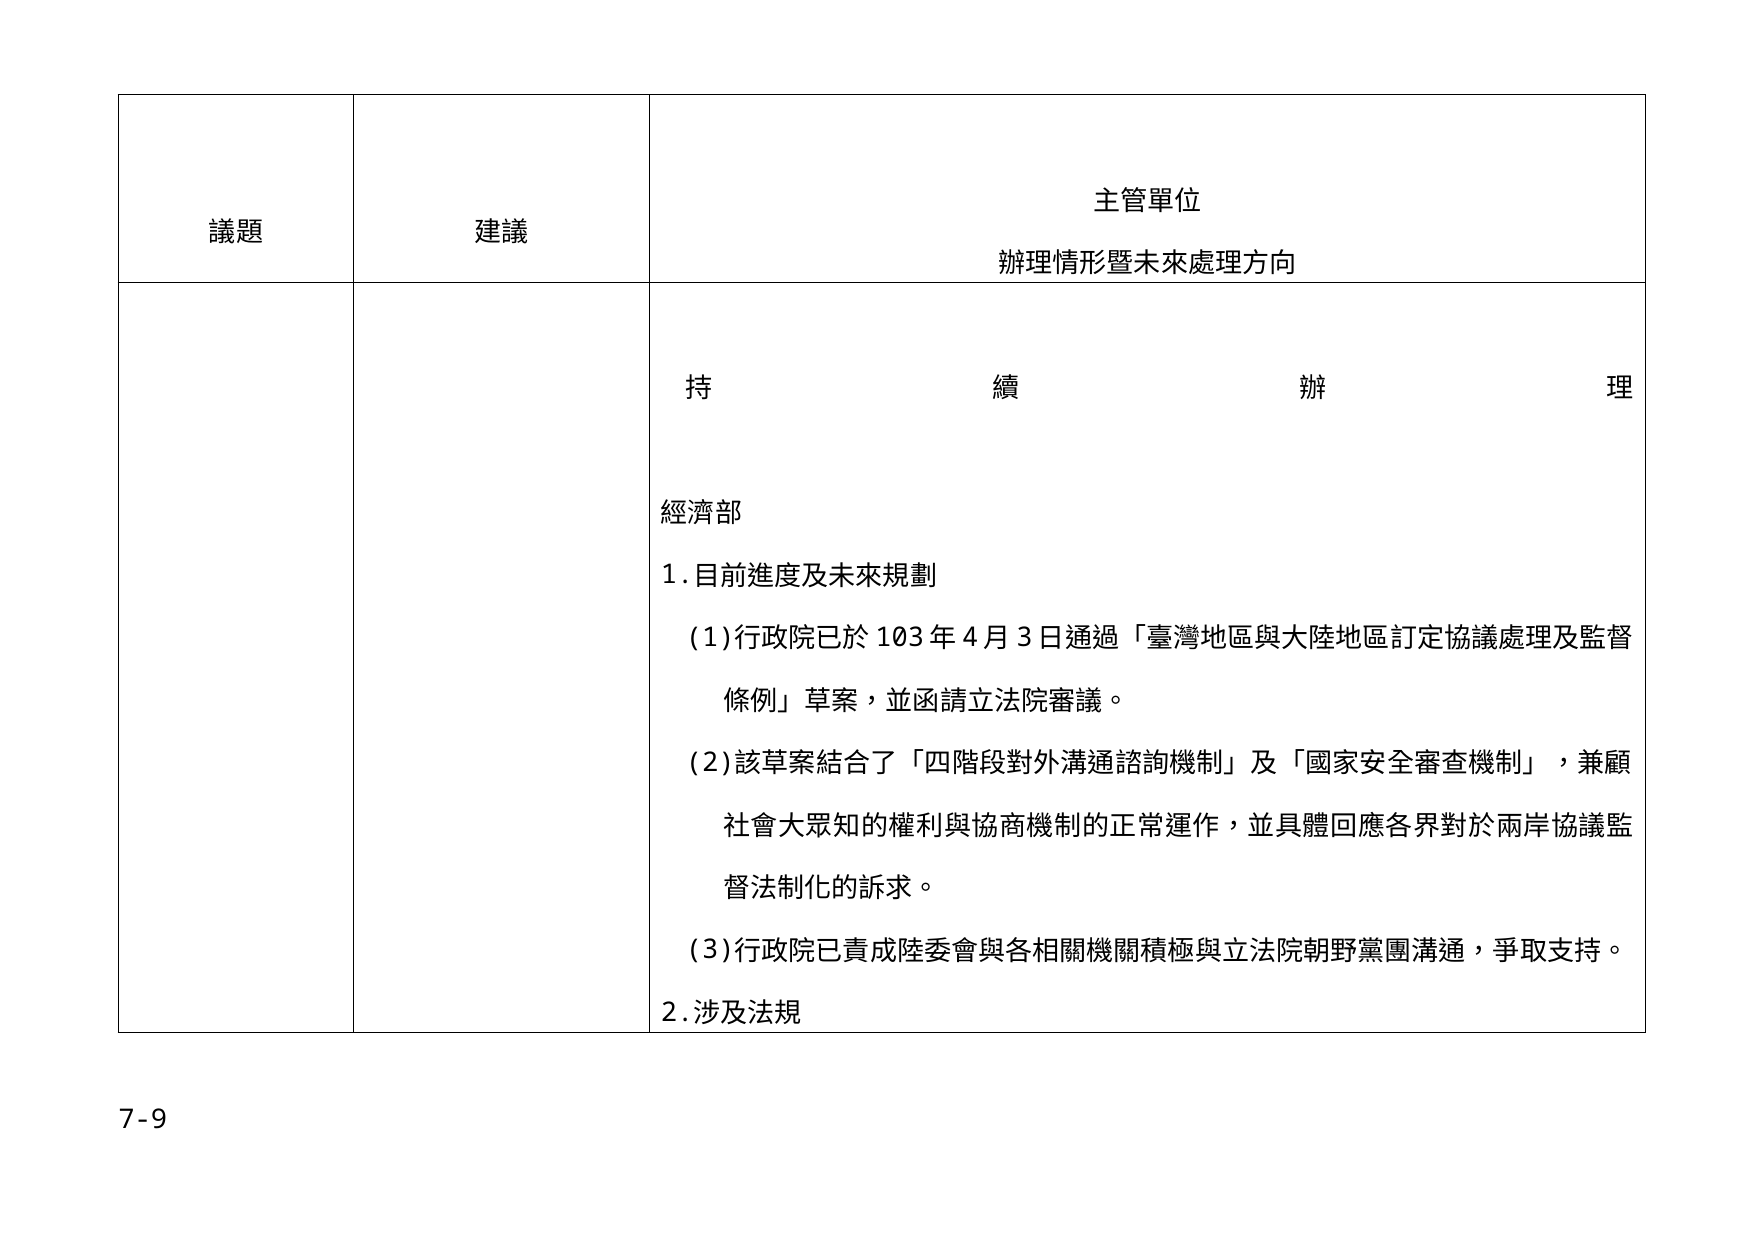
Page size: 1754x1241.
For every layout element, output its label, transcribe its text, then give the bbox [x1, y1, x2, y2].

table_header 建議 [354, 95, 649, 282]
table_header 主管單位 辦理情形暨未來處理方向 [650, 95, 1645, 282]
table_header 議題 [119, 95, 353, 282]
table_cell [119, 283, 353, 1032]
table_cell [354, 283, 649, 1032]
table_cell 持續辦理 經濟部 1.目前進度及未來規劃 (1)行政院已於103年4月3日通過「臺灣地區與大陸地區訂定協議處理及監督條例」草案，並函請立法院審議。 (2)該草案結合了「四階段對外溝通諮詢機制」及「國家安全審查機制」，兼顧社會大眾知的權利與協商機制的正常運作，並具體回應各界對於兩岸協議監督法制化的訴求。 (3)行政院已責成陸委會與各相關機關積極與立法院朝野黨團溝通，爭取支持。 2.涉及法規 [650, 283, 1645, 1032]
